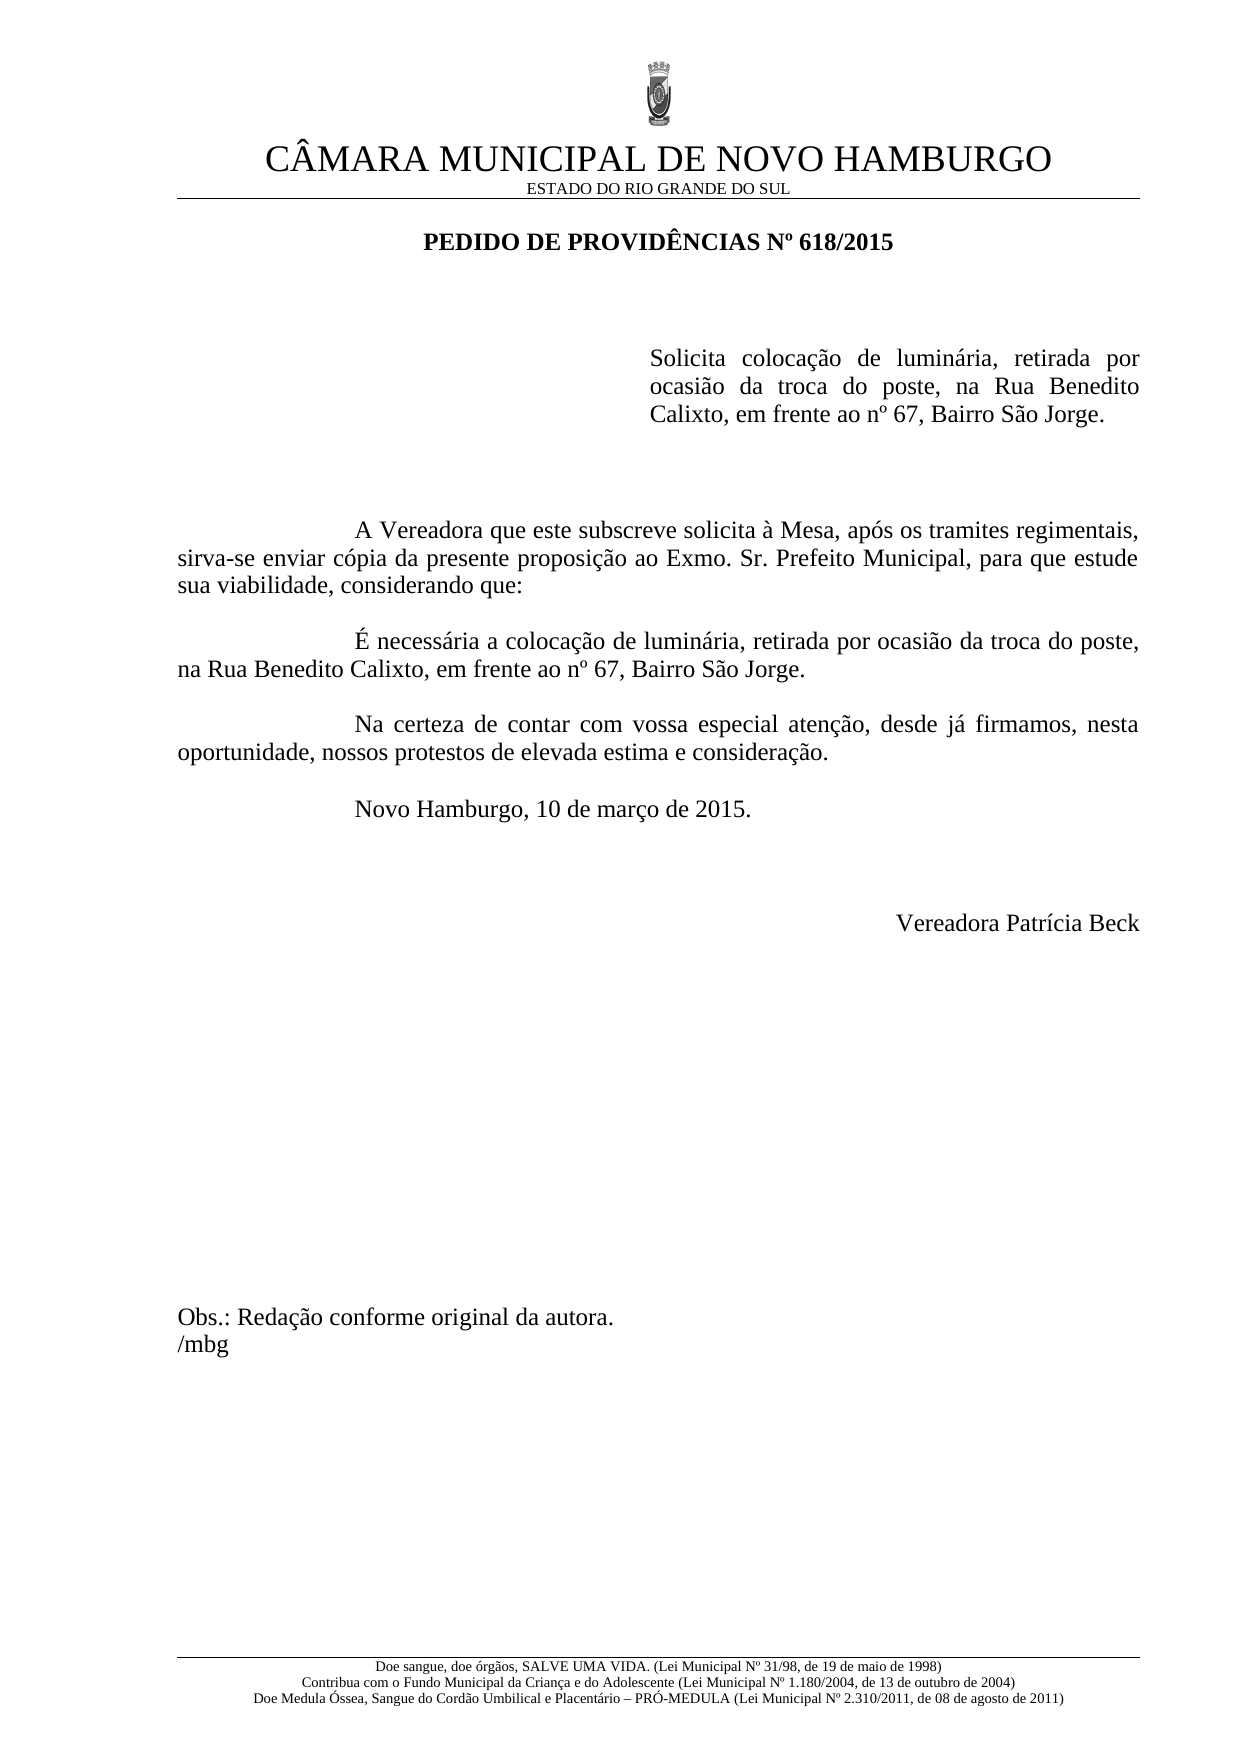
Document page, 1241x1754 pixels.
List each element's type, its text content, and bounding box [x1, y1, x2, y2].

text Vereadora Patrícia Beck [177, 909, 1140, 937]
text A Vereadora que este subscreve solicita à Mesa, após os tramites regimentais, sirva-se enviar cópia da presente proposição ao Exmo. Sr. Prefeito Municipal, para que estude sua viabilidade, considerando que: [177, 516, 1140, 599]
text É necessária a colocação de luminária, retirada por ocasião da troca do poste, na Rua Benedito Calixto, em frente ao nº 67, Bairro São Jorge. [177, 627, 1140, 682]
text Obs.: Redação conforme original da autora. [177, 1303, 1140, 1331]
text /mbg [177, 1331, 1140, 1358]
text Novo Hamburgo, 10 de março de 2015. [177, 795, 1140, 823]
text Na certeza de contar com vossa especial atenção, desde já firmamos, nesta oportunidade, nossos protestos de elevada estima e consideração. [177, 710, 1140, 766]
text Solicita colocação de luminária, retirada por ocasião da troca do poste, na Rua Benedito Calixto, em frente ao nº 67, Bairro São Jorge. [649, 344, 1140, 428]
text PEDIDO DE PROVIDÊNCIAS Nº 618/2015 [177, 228, 1140, 256]
